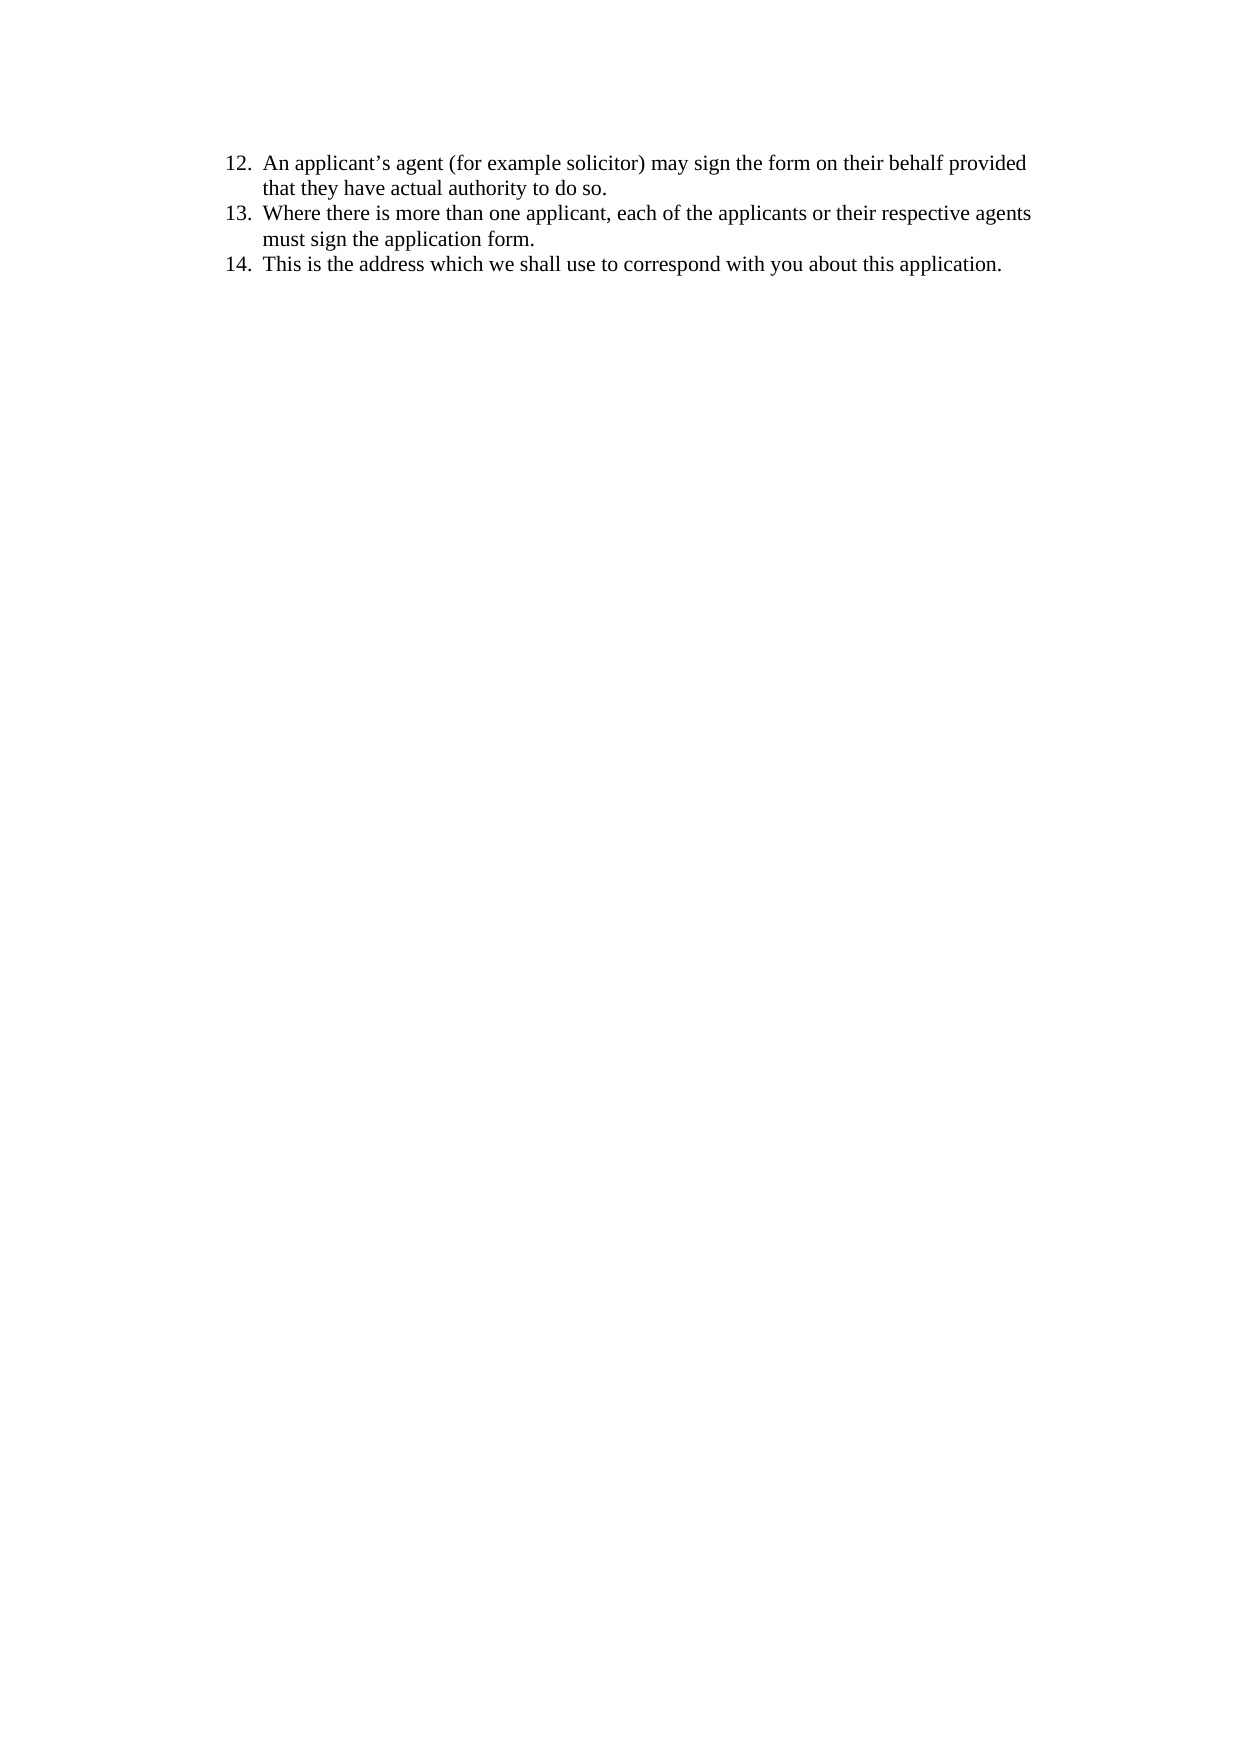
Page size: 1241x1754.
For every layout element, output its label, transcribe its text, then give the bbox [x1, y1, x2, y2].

list An applicant’s agent (for example solicitor) may sign the form on their behalf provided that they have actual authority to do so. [225, 150, 1053, 200]
list This is the address which we shall use to correspond with you about this application. [225, 251, 1053, 276]
list Where there is more than one applicant, each of the applicants or their respective agents must sign the application form. [225, 200, 1053, 251]
